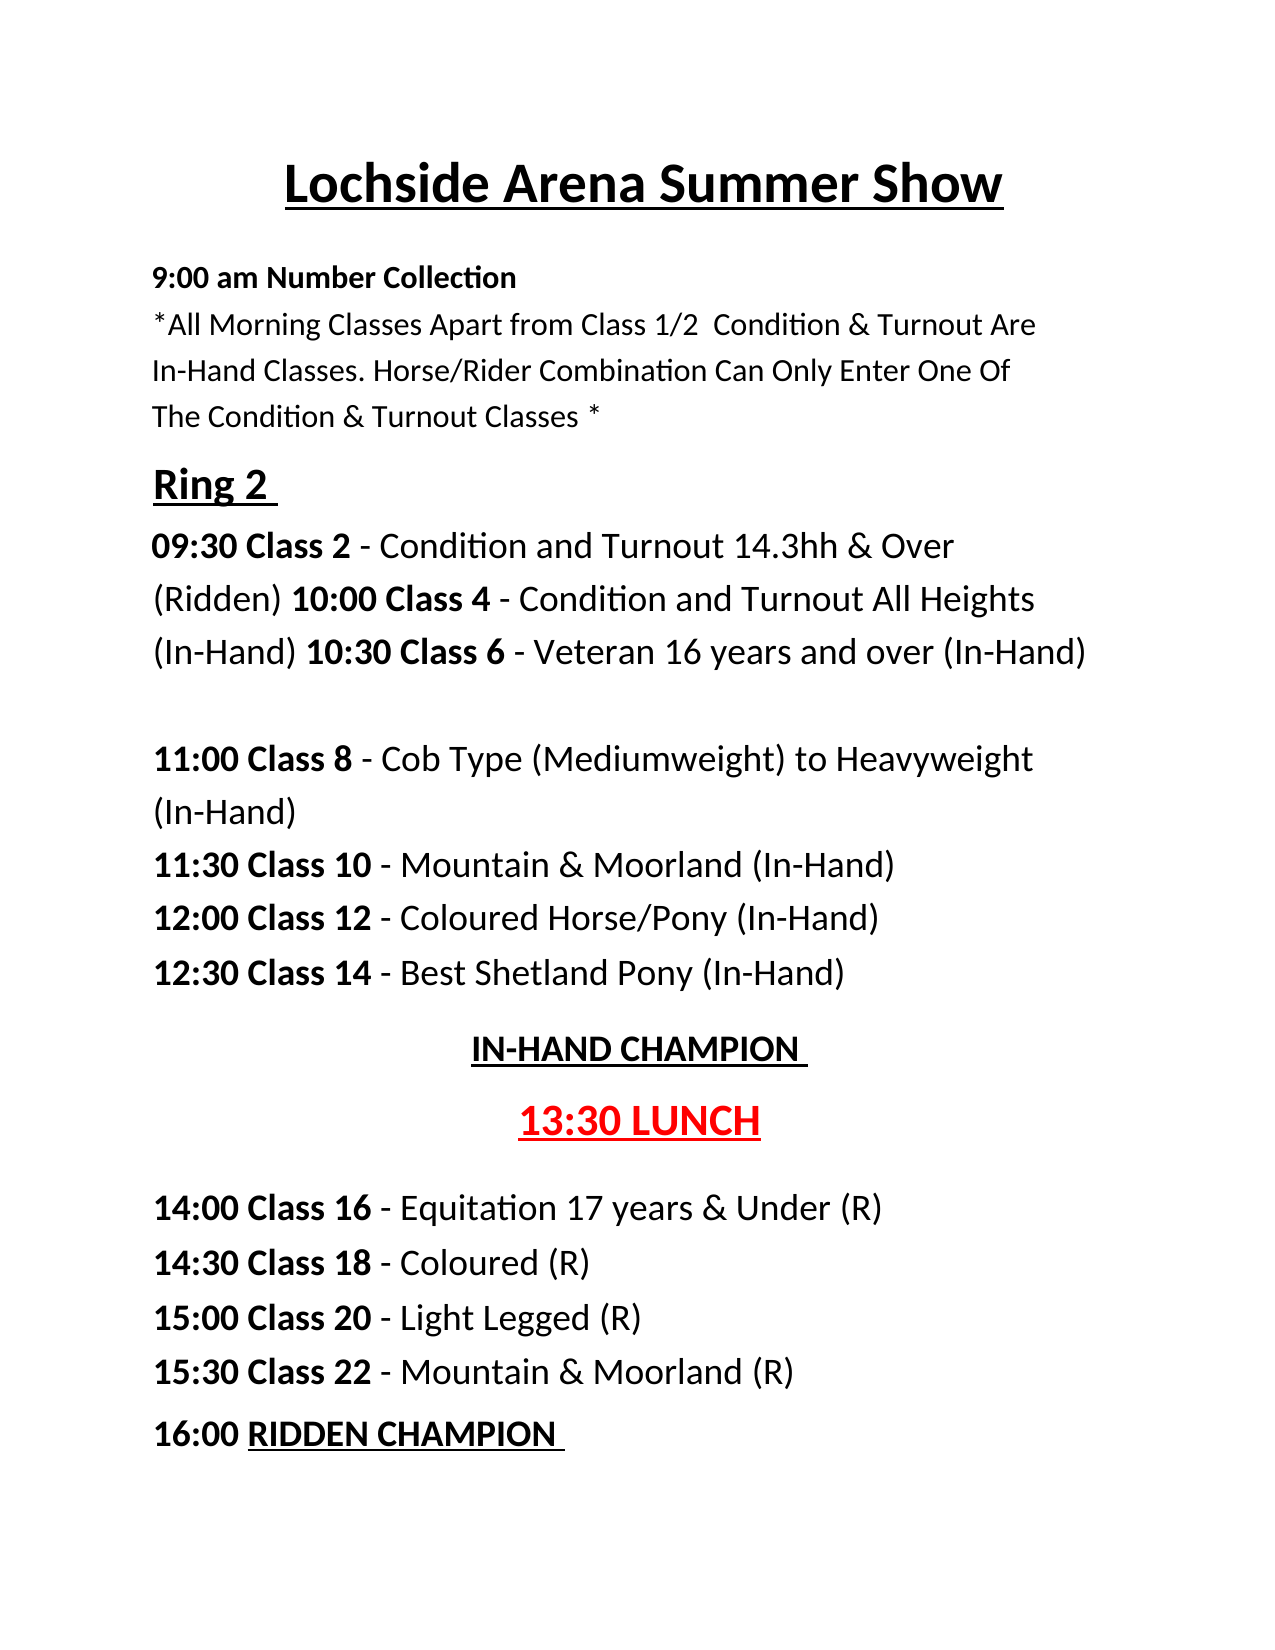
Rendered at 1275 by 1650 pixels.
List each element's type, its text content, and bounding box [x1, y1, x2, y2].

text Ring 2 [153, 456, 1121, 511]
text 14:00 Class 16 - Equitation 17 years & Under (R) [153, 1184, 1121, 1230]
text 9:00 am Number Collection *All Morning Classes Apart from Class 1/2 Condition & Turnout Are In-Hand Classes. Horse/Rider Combination Can Only Enter One Of The Condition & Turnout Classes * [151, 257, 1057, 435]
text 15:00 Class 20 - Light Legged (R) [153, 1293, 1121, 1339]
text 12:30 Class 14 - Best Shetland Pony (In-Hand) [153, 949, 1121, 995]
text IN-HAND CHAMPION [150, 1025, 1121, 1071]
text 16:00 RIDDEN CHAMPION [150, 1410, 964, 1456]
text 14:30 Class 18 - Coloured (R) [153, 1239, 1121, 1284]
text 13:30 LUNCH [150, 1092, 1121, 1173]
text Lochside Arena Summer Show [150, 147, 1004, 217]
text 09:30 Class 2 - Condition and Turnout 14.3hh & Over (Ridden) 10:00 Class 4 - Condition and Turnout All Heights (In-Hand) 10:30 Class 6 - Veteran 16 years and over (In-Hand) 11:00 Class 8 - Cob Type (Mediumweight) to Heavyweight (In-Hand) 11:30 Class 10 - Mountain & Moorland (In-Hand) 12:00 Class 12 - Coloured Horse/Pony (In-Hand) [151, 522, 1093, 940]
text 15:30 Class 22 - Mountain & Moorland (R) [150, 1348, 964, 1394]
